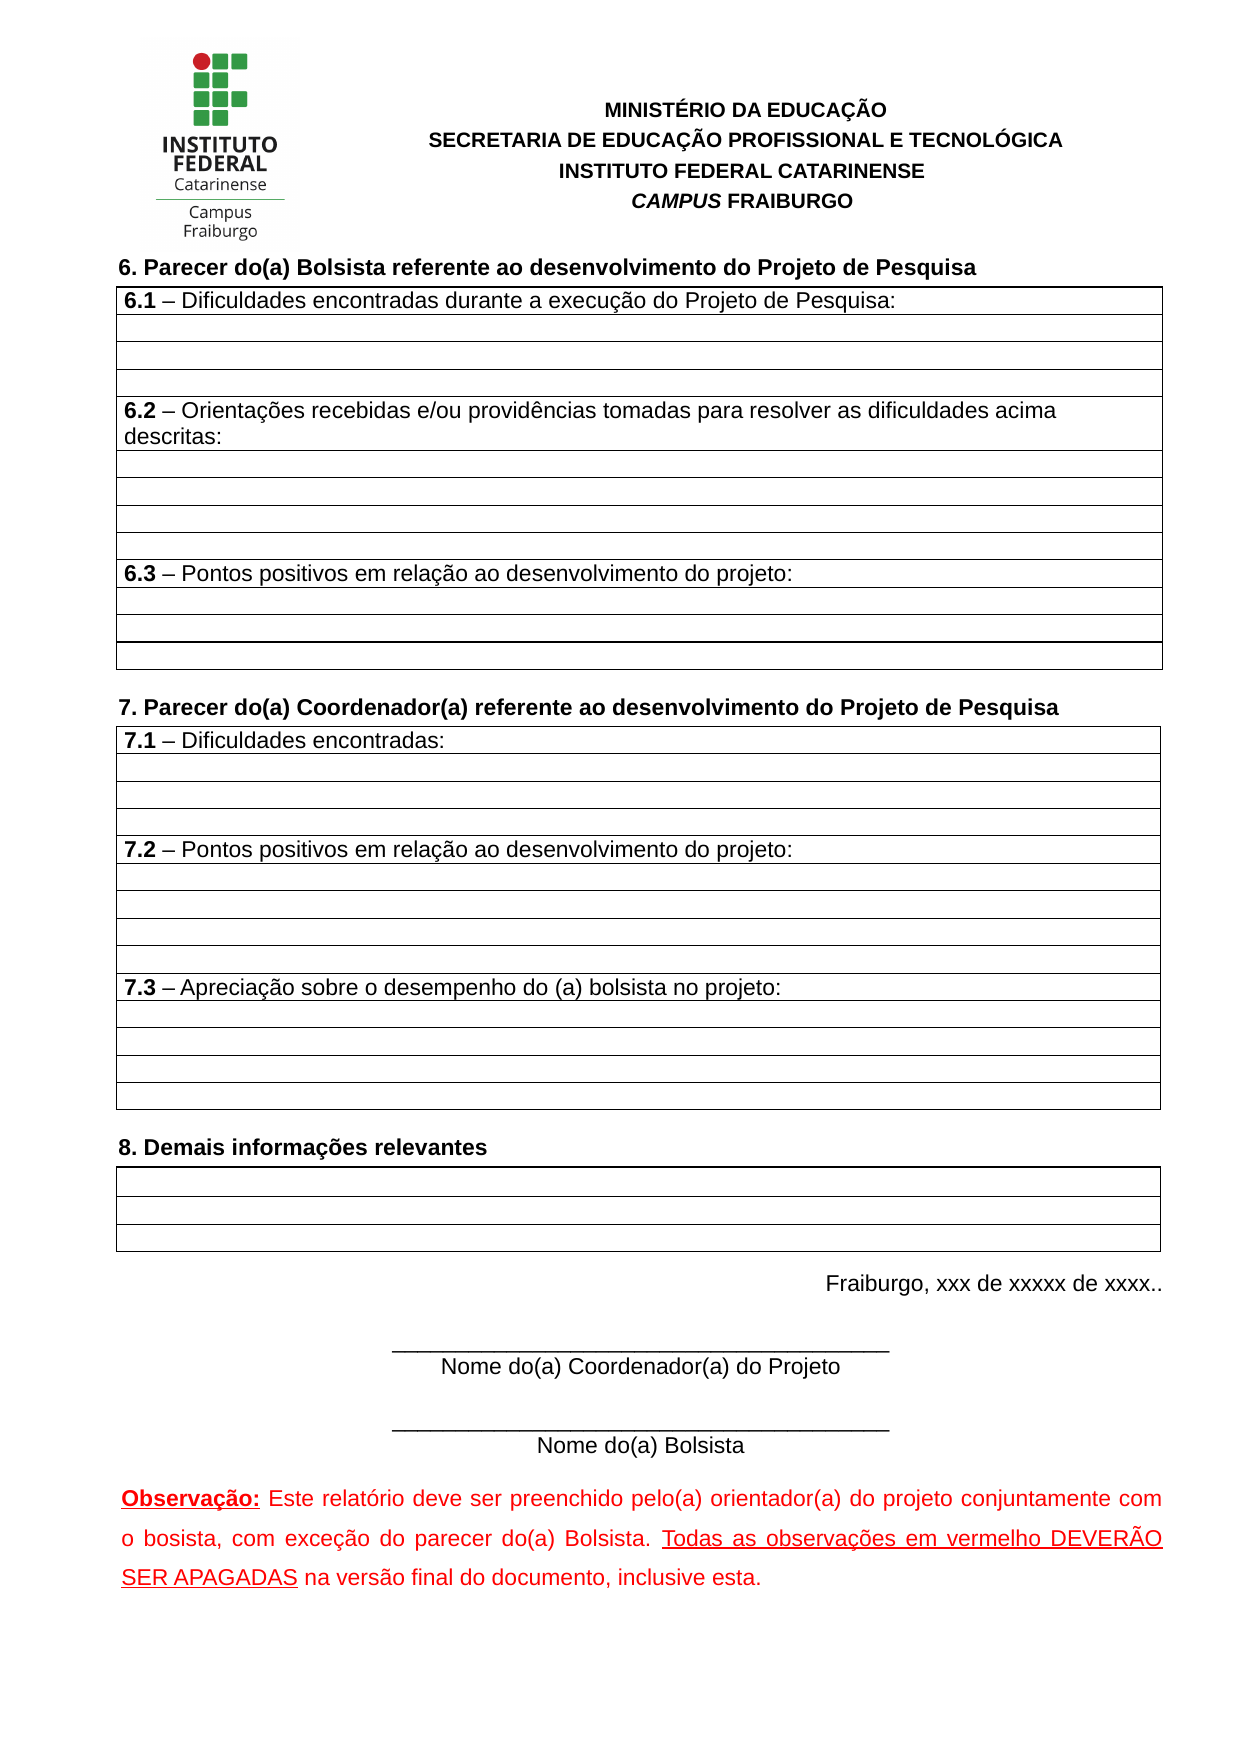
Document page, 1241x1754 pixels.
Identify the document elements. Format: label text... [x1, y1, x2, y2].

table_cell 6.3 – Pontos positivos em relação ao desenvolvimento do projeto: [117, 560, 1162, 587]
table_cell [117, 478, 1162, 504]
picture [140, 37, 300, 252]
text 7. Parecer do(a) Coordenador(a) referente ao desenvolvimento do Projeto de Pesquisa [118, 693, 1163, 720]
table_cell [117, 754, 1160, 781]
table_cell 7.3 – Apreciação sobre o desempenho do (a) bolsista no projeto: [117, 974, 1160, 1000]
text Fraiburgo, xxx de xxxxx de xxxx.. [121, 1270, 1163, 1296]
table_cell [117, 315, 1162, 341]
text _______________________________________ [118, 1406, 1163, 1432]
table_cell [117, 809, 1160, 835]
table_cell [117, 1083, 1160, 1109]
table_cell [117, 1225, 1160, 1251]
text 6. Parecer do(a) Bolsista referente ao desenvolvimento do Projeto de Pesquisa [118, 254, 1163, 280]
text _______________________________________ [118, 1327, 1163, 1353]
table_cell [117, 864, 1160, 890]
text Observação: Este relatório deve ser preenchido pelo(a) orientador(a) do projeto conjuntamente com o bosista, com exceção do parecer do(a) Bolsista. Todas as observações em vermelho DEVERÃO SER APAGADAS na versão final do documento, inclusive esta. [121, 1485, 1163, 1590]
table_cell [117, 782, 1160, 808]
text 8. Demais informações relevantes [118, 1134, 1089, 1160]
table_cell [117, 370, 1162, 396]
table_cell [117, 1001, 1160, 1027]
table_cell [117, 946, 1160, 972]
table_cell [117, 1197, 1160, 1223]
table_header 7.1 – Dificuldades encontradas: [117, 727, 1160, 753]
table_cell [117, 506, 1162, 532]
table_cell 7.2 – Pontos positivos em relação ao desenvolvimento do projeto: [117, 836, 1160, 863]
table_cell [117, 451, 1162, 477]
table_cell [117, 891, 1160, 918]
table_cell [117, 919, 1160, 945]
table_cell [117, 1028, 1160, 1054]
table_cell [117, 643, 1162, 669]
text Nome do(a) Coordenador(a) do Projeto [118, 1353, 1163, 1379]
table_cell [117, 615, 1162, 641]
table_cell [117, 1056, 1160, 1082]
table_header 6.1 – Dificuldades encontradas durante a execução do Projeto de Pesquisa: [117, 288, 1162, 314]
table_cell 6.2 – Orientações recebidas e/ou providências tomadas para resolver as dificuldades acima descritas: [117, 397, 1162, 450]
table_header [117, 1168, 1160, 1196]
table_cell [117, 533, 1162, 559]
table_cell [117, 342, 1162, 368]
text Nome do(a) Bolsista [118, 1432, 1163, 1459]
table_cell [117, 588, 1162, 614]
